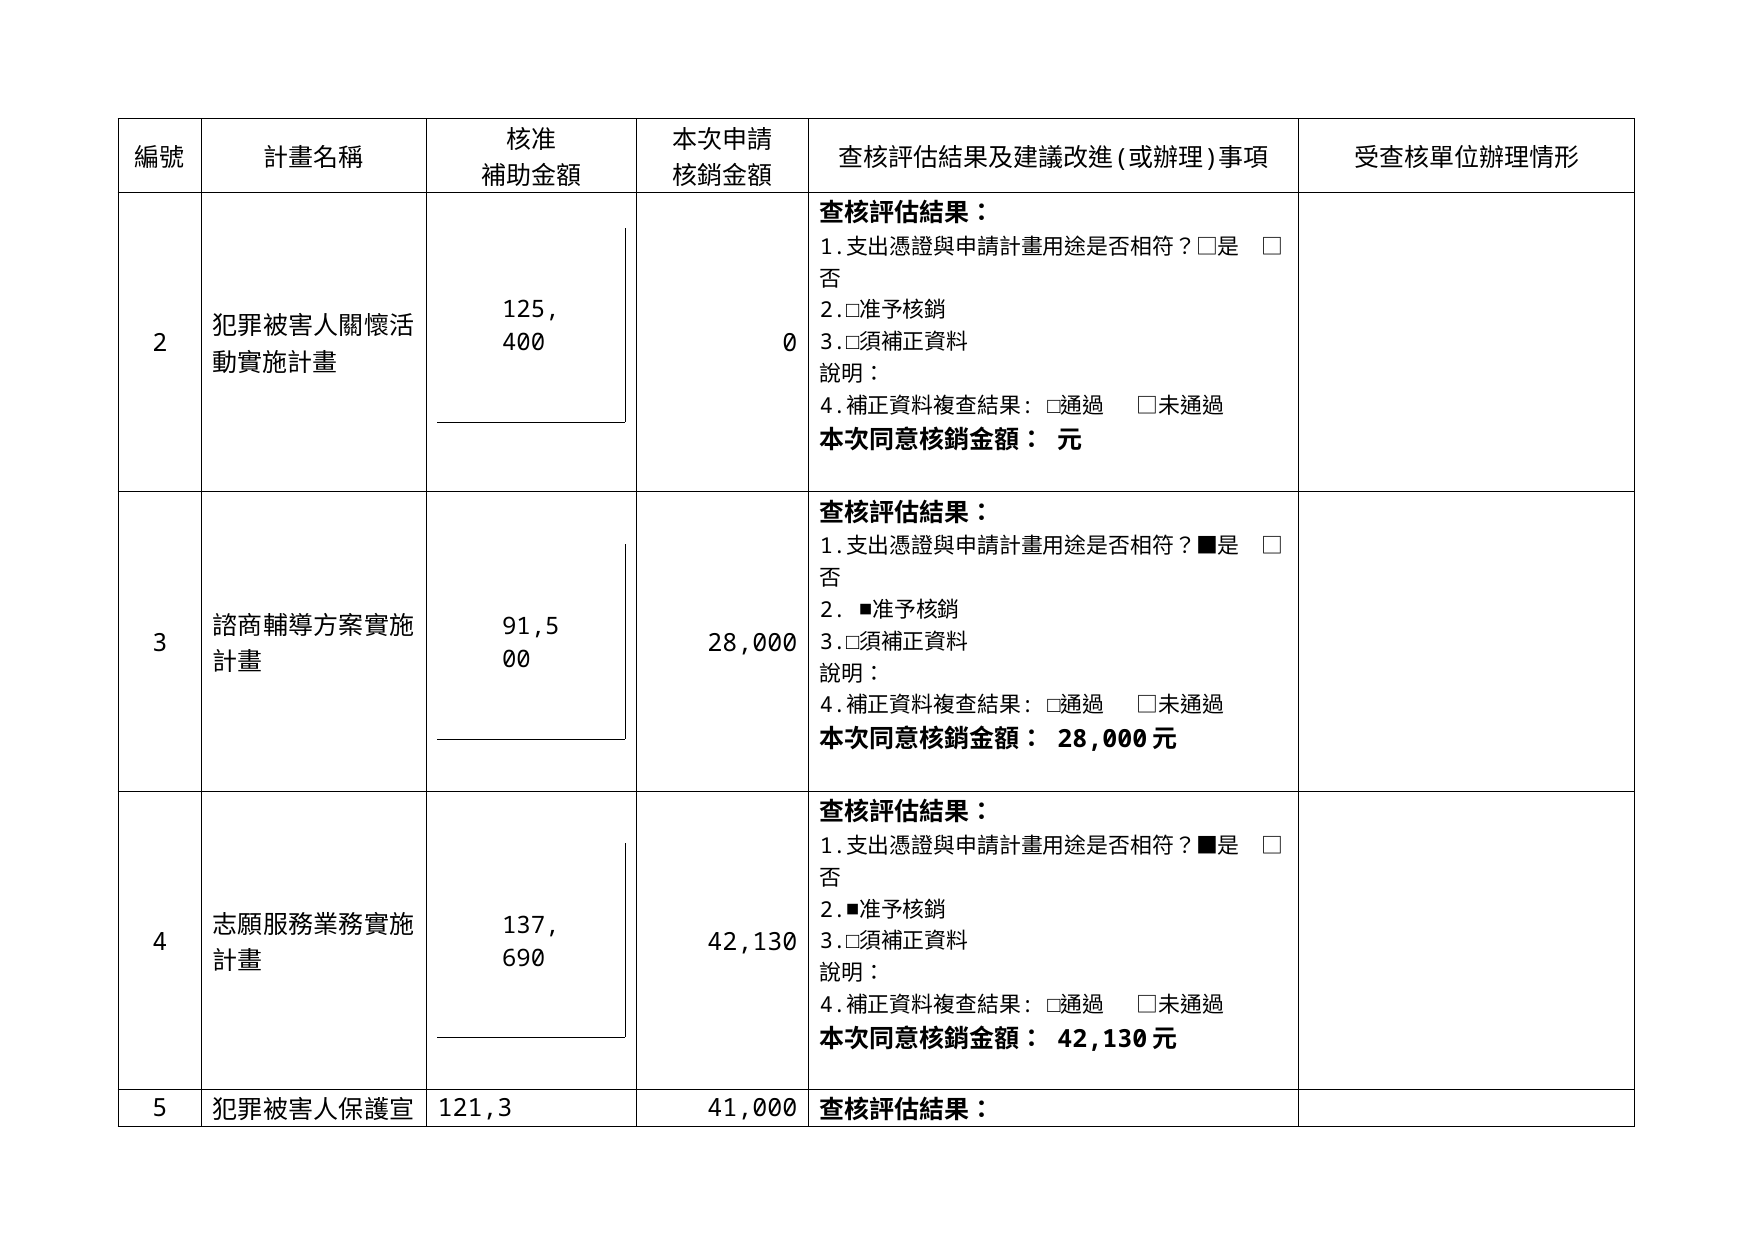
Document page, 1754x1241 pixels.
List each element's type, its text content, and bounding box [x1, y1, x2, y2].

table_header 計畫名稱 [202, 119, 426, 192]
table_cell 121,3 [427, 1090, 636, 1126]
table_header 查核評估結果及建議改進(或辦理)事項 [809, 119, 1298, 192]
table_header 受查核單位辦理情形 [1299, 119, 1634, 192]
table_cell [1299, 193, 1634, 491]
table_header 核准 補助金額 [427, 119, 636, 192]
table_cell 諮商輔導方案實施計畫 [202, 492, 426, 791]
table_cell 42,130 [637, 792, 808, 1089]
table_cell 查核評估結果： [809, 1090, 1298, 1126]
table_cell [1299, 492, 1634, 791]
table_cell 犯罪被害人保護宣 [202, 1090, 426, 1126]
table_cell 3 [119, 492, 201, 791]
table_cell 5 [119, 1090, 201, 1126]
table_cell [1299, 1090, 1634, 1126]
table_cell 查核評估結果： 1.支出憑證與申請計畫用途是否相符？■是 □否 2. ■准予核銷 3.□須補正資料 說明： 4.補正資料複查結果: □通過 □未通過 本次同意核銷金額： 28,000元 [809, 492, 1298, 791]
table_header 編號 [119, 119, 201, 192]
table_cell 4 [119, 792, 201, 1089]
table_cell 91,500 [427, 492, 636, 791]
table_cell 查核評估結果： 1.支出憑證與申請計畫用途是否相符？■是 □否 2.■准予核銷 3.□須補正資料 說明： 4.補正資料複查結果: □通過 □未通過 本次同意核銷金額： 42,130元 [809, 792, 1298, 1089]
table_cell [1299, 792, 1634, 1089]
table_cell 犯罪被害人關懷活動實施計畫 [202, 193, 426, 491]
table_cell 125,400 [427, 193, 636, 491]
table_cell 0 [637, 193, 808, 491]
table_cell 查核評估結果： 1.支出憑證與申請計畫用途是否相符？□是 □否 2.□准予核銷 3.□須補正資料 說明： 4.補正資料複查結果: □通過 □未通過 本次同意核銷金額： 元 [809, 193, 1298, 491]
table_cell 2 [119, 193, 201, 491]
table_cell 137,690 [427, 792, 636, 1089]
table_cell 志願服務業務實施計畫 [202, 792, 426, 1089]
table_header 本次申請 核銷金額 [637, 119, 808, 192]
table_cell 28,000 [637, 492, 808, 791]
table_cell 41,000 [637, 1090, 808, 1126]
